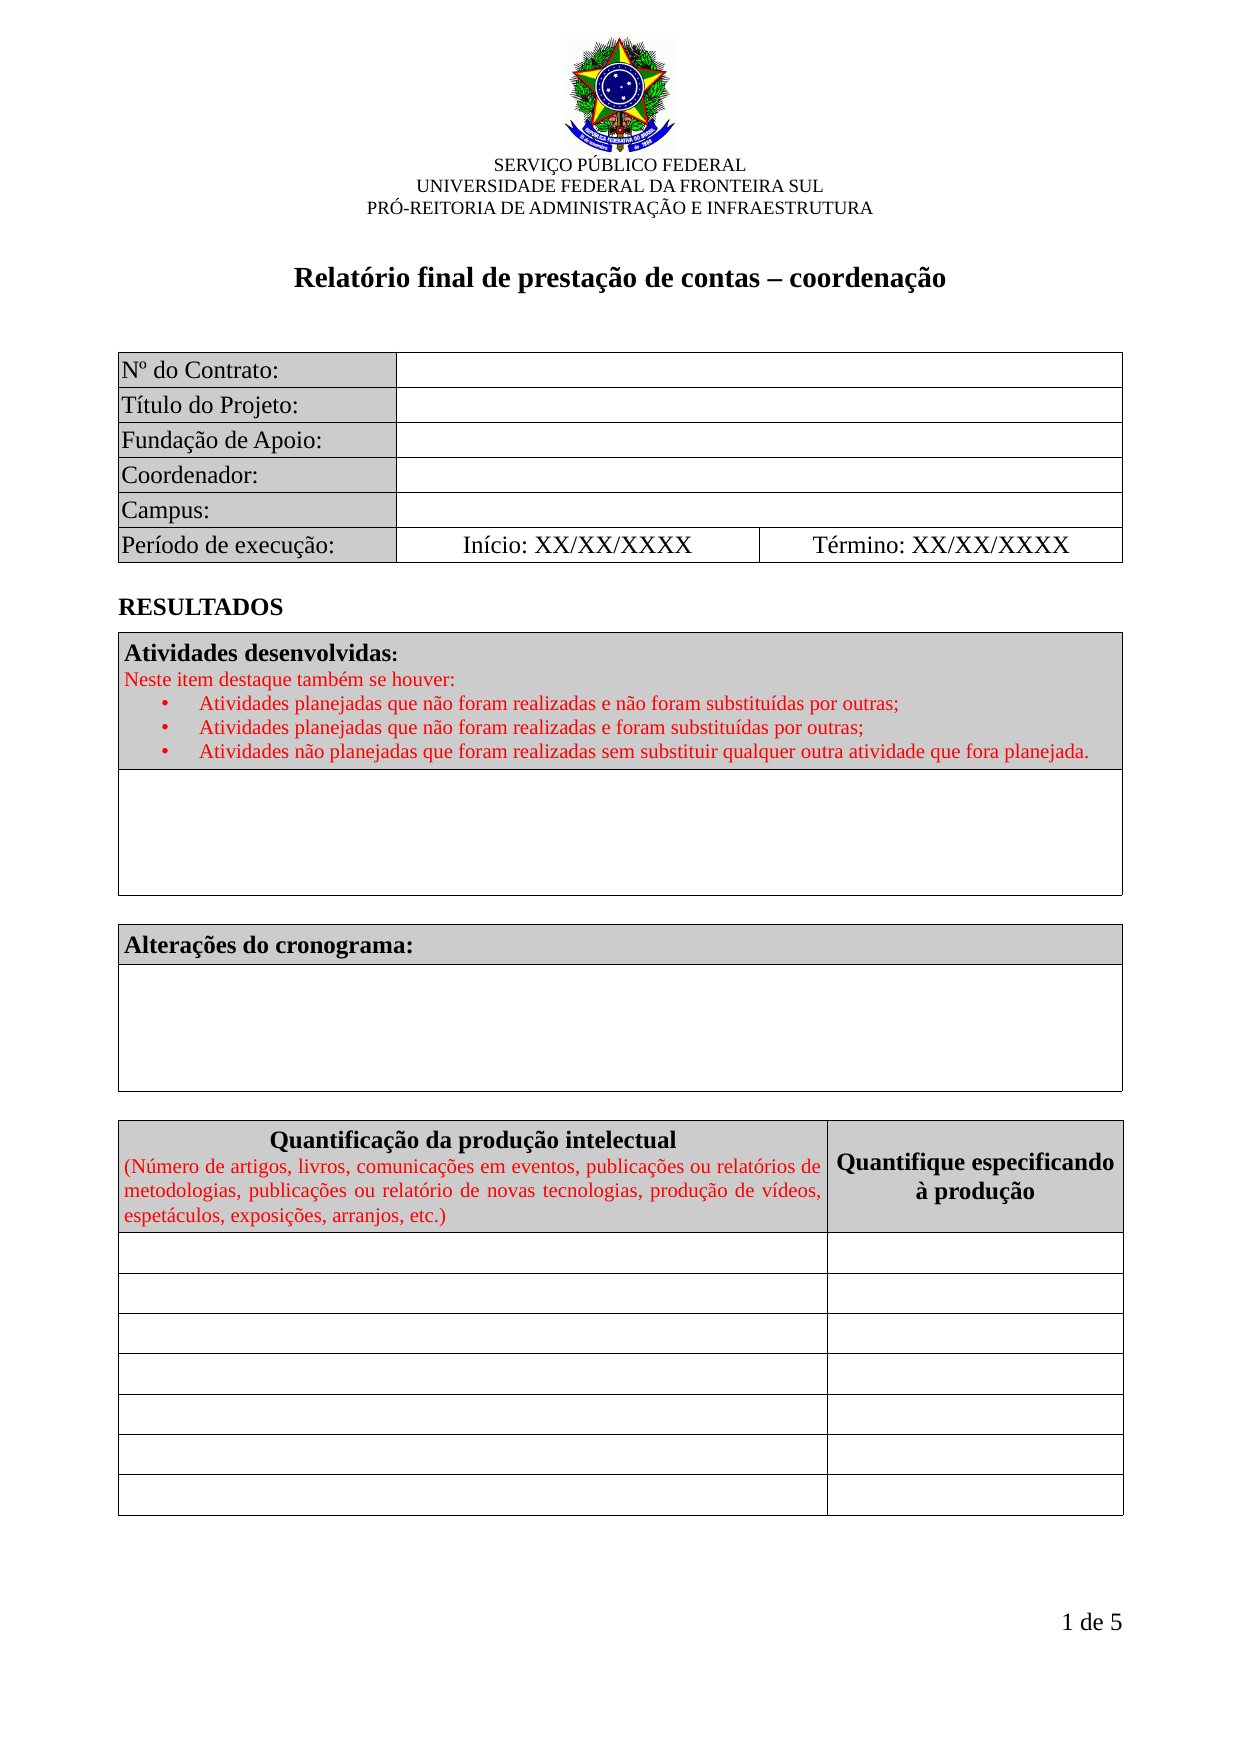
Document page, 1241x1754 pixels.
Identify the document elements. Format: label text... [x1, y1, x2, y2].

table_cell [119, 1354, 827, 1393]
table_cell [397, 458, 1122, 492]
table_cell [397, 423, 1122, 457]
table_header Atividades desenvolvidas: Neste item destaque também se houver: Atividades planejadas que não foram realizadas e não foram substituídas por outras; Atividades planejadas que não foram realizadas e foram substituídas por outras; Atividades não planejadas que foram realizadas sem substituir qualquer outra atividade que fora planejada. [119, 633, 1122, 769]
text Relatório final de prestação de contas – coordenação [118, 260, 1122, 293]
table_cell [119, 1435, 827, 1474]
table_cell [397, 493, 1122, 527]
table_cell Título do Projeto: [119, 388, 396, 422]
table_cell [119, 1475, 827, 1514]
table_cell Fundação de Apoio: [119, 423, 396, 457]
table_cell [828, 1435, 1123, 1474]
table_cell [119, 965, 1122, 1091]
table_cell Período de execução: [119, 528, 396, 562]
table_cell [119, 770, 1122, 895]
table_header Quantifique especificando à produção [828, 1121, 1123, 1232]
table_cell Coordenador: [119, 458, 396, 492]
table_header Quantificação da produção intelectual (Número de artigos, livros, comunicações em eventos, publicações ou relatórios de metodologias, publicações ou relatório de novas tecnologias, produção de vídeos, espetáculos, exposições, arranjos, etc.) [119, 1121, 827, 1232]
table_cell [828, 1233, 1123, 1273]
table_cell [119, 1233, 827, 1273]
table_header [397, 353, 1122, 387]
table_cell [119, 1395, 827, 1434]
table_cell Início: XX/XX/XXXX [397, 528, 759, 562]
table_cell [828, 1395, 1123, 1434]
table_cell [828, 1314, 1123, 1353]
table_header Alterações do cronograma: [119, 925, 1122, 964]
picture [564, 35, 676, 154]
table_cell [119, 1314, 827, 1353]
table_cell [119, 1274, 827, 1313]
table_cell [828, 1475, 1123, 1514]
table_cell Campus: [119, 493, 396, 527]
table_cell [397, 388, 1122, 422]
table_cell Término: XX/XX/XXXX [760, 528, 1122, 562]
table_header Nº do Contrato: [119, 353, 396, 387]
table_cell [828, 1354, 1123, 1393]
table_cell [828, 1274, 1123, 1313]
text RESULTADOS [118, 592, 1122, 620]
